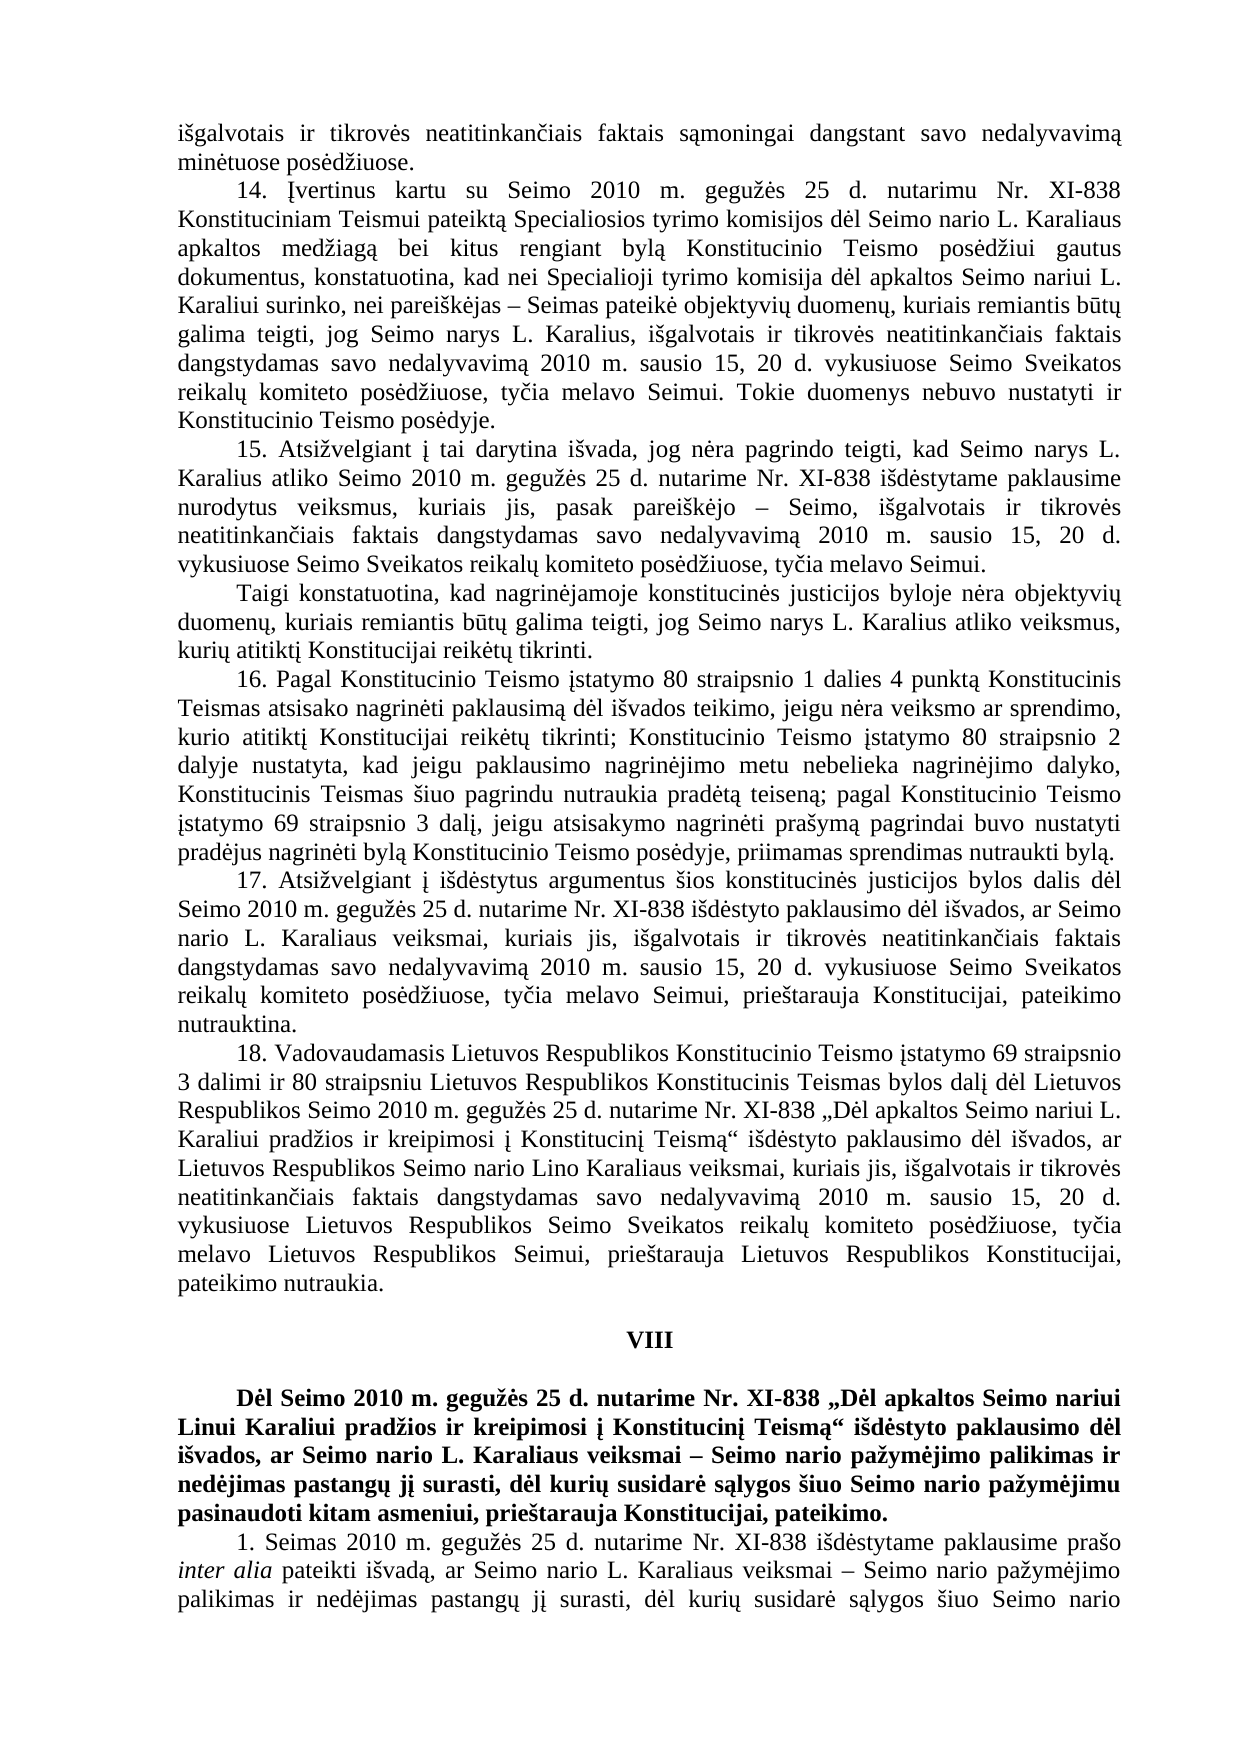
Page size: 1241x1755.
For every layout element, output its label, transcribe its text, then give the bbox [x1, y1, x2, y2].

text Taigi konstatuotina, kad nagrinėjamoje konstitucinės justicijos byloje nėra objektyvių duomenų, kuriais remiantis būtų galima teigti, jog Seimo narys L. Karalius atliko veiksmus, kurių atitiktį Konstitucijai reikėtų tikrinti. [177, 578, 1122, 664]
text 15. Atsižvelgiant į tai darytina išvada, jog nėra pagrindo teigti, kad Seimo narys L. Karalius atliko Seimo 2010 m. gegužės 25 d. nutarime Nr. XI-838 išdėstytame paklausime nurodytus veiksmus, kuriais jis, pasak pareiškėjo – Seimo, išgalvotais ir tikrovės neatitinkančiais faktais dangstydamas savo nedalyvavimą 2010 m. sausio 15, 20 d. vykusiuose Seimo Sveikatos reikalų komiteto posėdžiuose, tyčia melavo Seimui. [177, 434, 1122, 578]
text 1. Seimas 2010 m. gegužės 25 d. nutarime Nr. XI-838 išdėstytame paklausime prašo inter alia pateikti išvadą, ar Seimo nario L. Karaliaus veiksmai – Seimo nario pažymėjimo palikimas ir nedėjimas pastangų jį surasti, dėl kurių susidarė sąlygos šiuo Seimo nario [177, 1527, 1122, 1613]
text 18. Vadovaudamasis Lietuvos Respublikos Konstitucinio Teismo įstatymo 69 straipsnio 3 dalimi ir 80 straipsniu Lietuvos Respublikos Konstitucinis Teismas bylos dalį dėl Lietuvos Respublikos Seimo 2010 m. gegužės 25 d. nutarime Nr. XI-838 „Dėl apkaltos Seimo nariui L. Karaliui pradžios ir kreipimosi į Konstitucinį Teismą“ išdėstyto paklausimo dėl išvados, ar Lietuvos Respublikos Seimo nario Lino Karaliaus veiksmai, kuriais jis, išgalvotais ir tikrovės neatitinkančiais faktais dangstydamas savo nedalyvavimą 2010 m. sausio 15, 20 d. vykusiuose Lietuvos Respublikos Seimo Sveikatos reikalų komiteto posėdžiuose, tyčia melavo Lietuvos Respublikos Seimui, prieštarauja Lietuvos Respublikos Konstitucijai, pateikimo nutraukia. [177, 1038, 1122, 1297]
text VIII [177, 1326, 1122, 1354]
text išgalvotais ir tikrovės neatitinkančiais faktais sąmoningai dangstant savo nedalyvavimą minėtuose posėdžiuose. [177, 118, 1122, 176]
text Dėl Seimo 2010 m. gegužės 25 d. nutarime Nr. XI-838 „Dėl apkaltos Seimo nariui Linui Karaliui pradžios ir kreipimosi į Konstitucinį Teismą“ išdėstyto paklausimo dėl išvados, ar Seimo nario L. Karaliaus veiksmai – Seimo nario pažymėjimo palikimas ir nedėjimas pastangų jį surasti, dėl kurių susidarė sąlygos šiuo Seimo nario pažymėjimu pasinaudoti kitam asmeniui, prieštarauja Konstitucijai, pateikimo. [177, 1383, 1122, 1527]
text 14. Įvertinus kartu su Seimo 2010 m. gegužės 25 d. nutarimu Nr. XI-838 Konstituciniam Teismui pateiktą Specialiosios tyrimo komisijos dėl Seimo nario L. Karaliaus apkaltos medžiagą bei kitus rengiant bylą Konstitucinio Teismo posėdžiui gautus dokumentus, konstatuotina, kad nei Specialioji tyrimo komisija dėl apkaltos Seimo nariui L. Karaliui surinko, nei pareiškėjas – Seimas pateikė objektyvių duomenų, kuriais remiantis būtų galima teigti, jog Seimo narys L. Karalius, išgalvotais ir tikrovės neatitinkančiais faktais dangstydamas savo nedalyvavimą 2010 m. sausio 15, 20 d. vykusiuose Seimo Sveikatos reikalų komiteto posėdžiuose, tyčia melavo Seimui. Tokie duomenys nebuvo nustatyti ir Konstitucinio Teismo posėdyje. [177, 176, 1122, 434]
text 17. Atsižvelgiant į išdėstytus argumentus šios konstitucinės justicijos bylos dalis dėl Seimo 2010 m. gegužės 25 d. nutarime Nr. XI-838 išdėstyto paklausimo dėl išvados, ar Seimo nario L. Karaliaus veiksmai, kuriais jis, išgalvotais ir tikrovės neatitinkančiais faktais dangstydamas savo nedalyvavimą 2010 m. sausio 15, 20 d. vykusiuose Seimo Sveikatos reikalų komiteto posėdžiuose, tyčia melavo Seimui, prieštarauja Konstitucijai, pateikimo nutrauktina. [177, 866, 1122, 1038]
text 16. Pagal Konstitucinio Teismo įstatymo 80 straipsnio 1 dalies 4 punktą Konstitucinis Teismas atsisako nagrinėti paklausimą dėl išvados teikimo, jeigu nėra veiksmo ar sprendimo, kurio atitiktį Konstitucijai reikėtų tikrinti; Konstitucinio Teismo įstatymo 80 straipsnio 2 dalyje nustatyta, kad jeigu paklausimo nagrinėjimo metu nebelieka nagrinėjimo dalyko, Konstitucinis Teismas šiuo pagrindu nutraukia pradėtą teiseną; pagal Konstitucinio Teismo įstatymo 69 straipsnio 3 dalį, jeigu atsisakymo nagrinėti prašymą pagrindai buvo nustatyti pradėjus nagrinėti bylą Konstitucinio Teismo posėdyje, priimamas sprendimas nutraukti bylą. [177, 664, 1122, 866]
